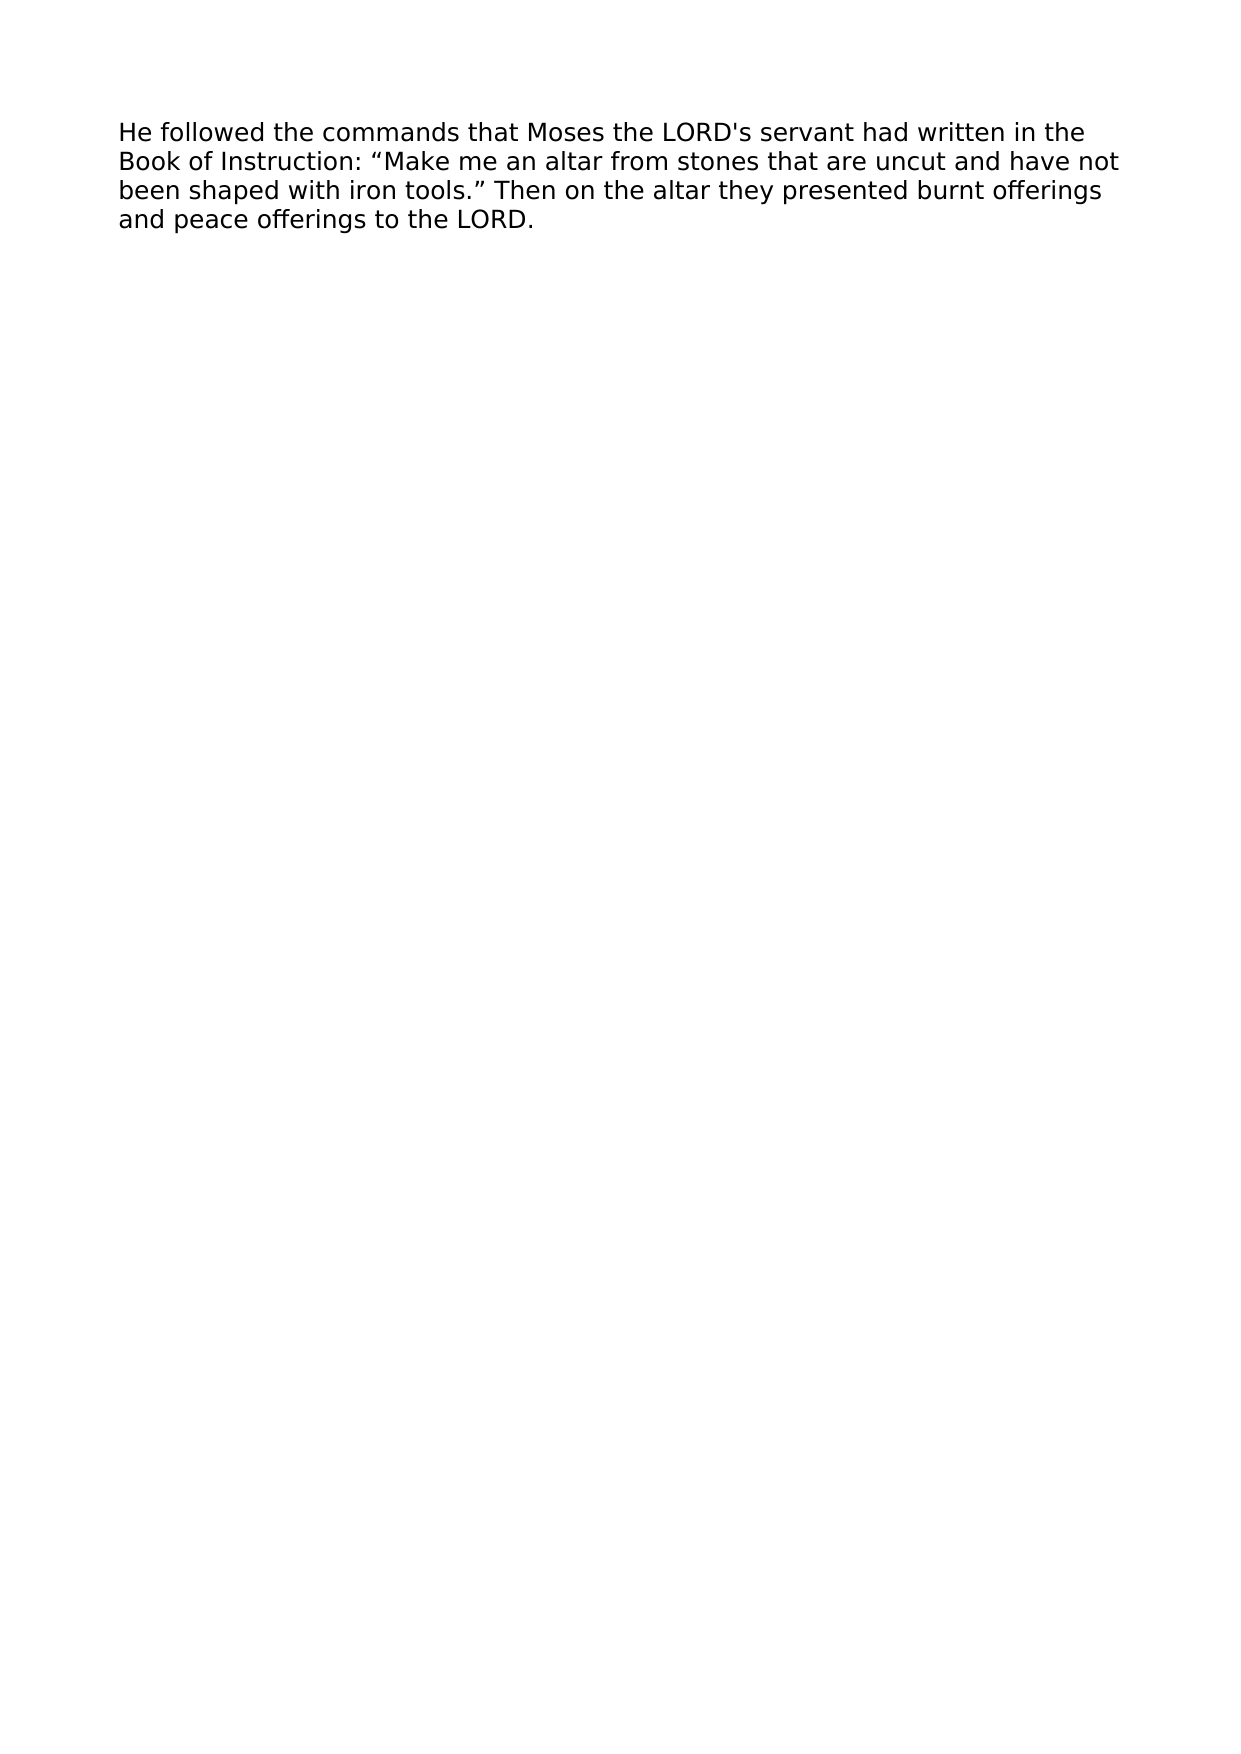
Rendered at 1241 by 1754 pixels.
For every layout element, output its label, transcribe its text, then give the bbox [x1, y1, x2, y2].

text He followed the commands that Moses the LORD's servant had written in the Book of Instruction: “Make me an altar from stones that are uncut and have not been shaped with iron tools.” Then on the altar they presented burnt offerings and peace offerings to the LORD. [118, 118, 1122, 235]
